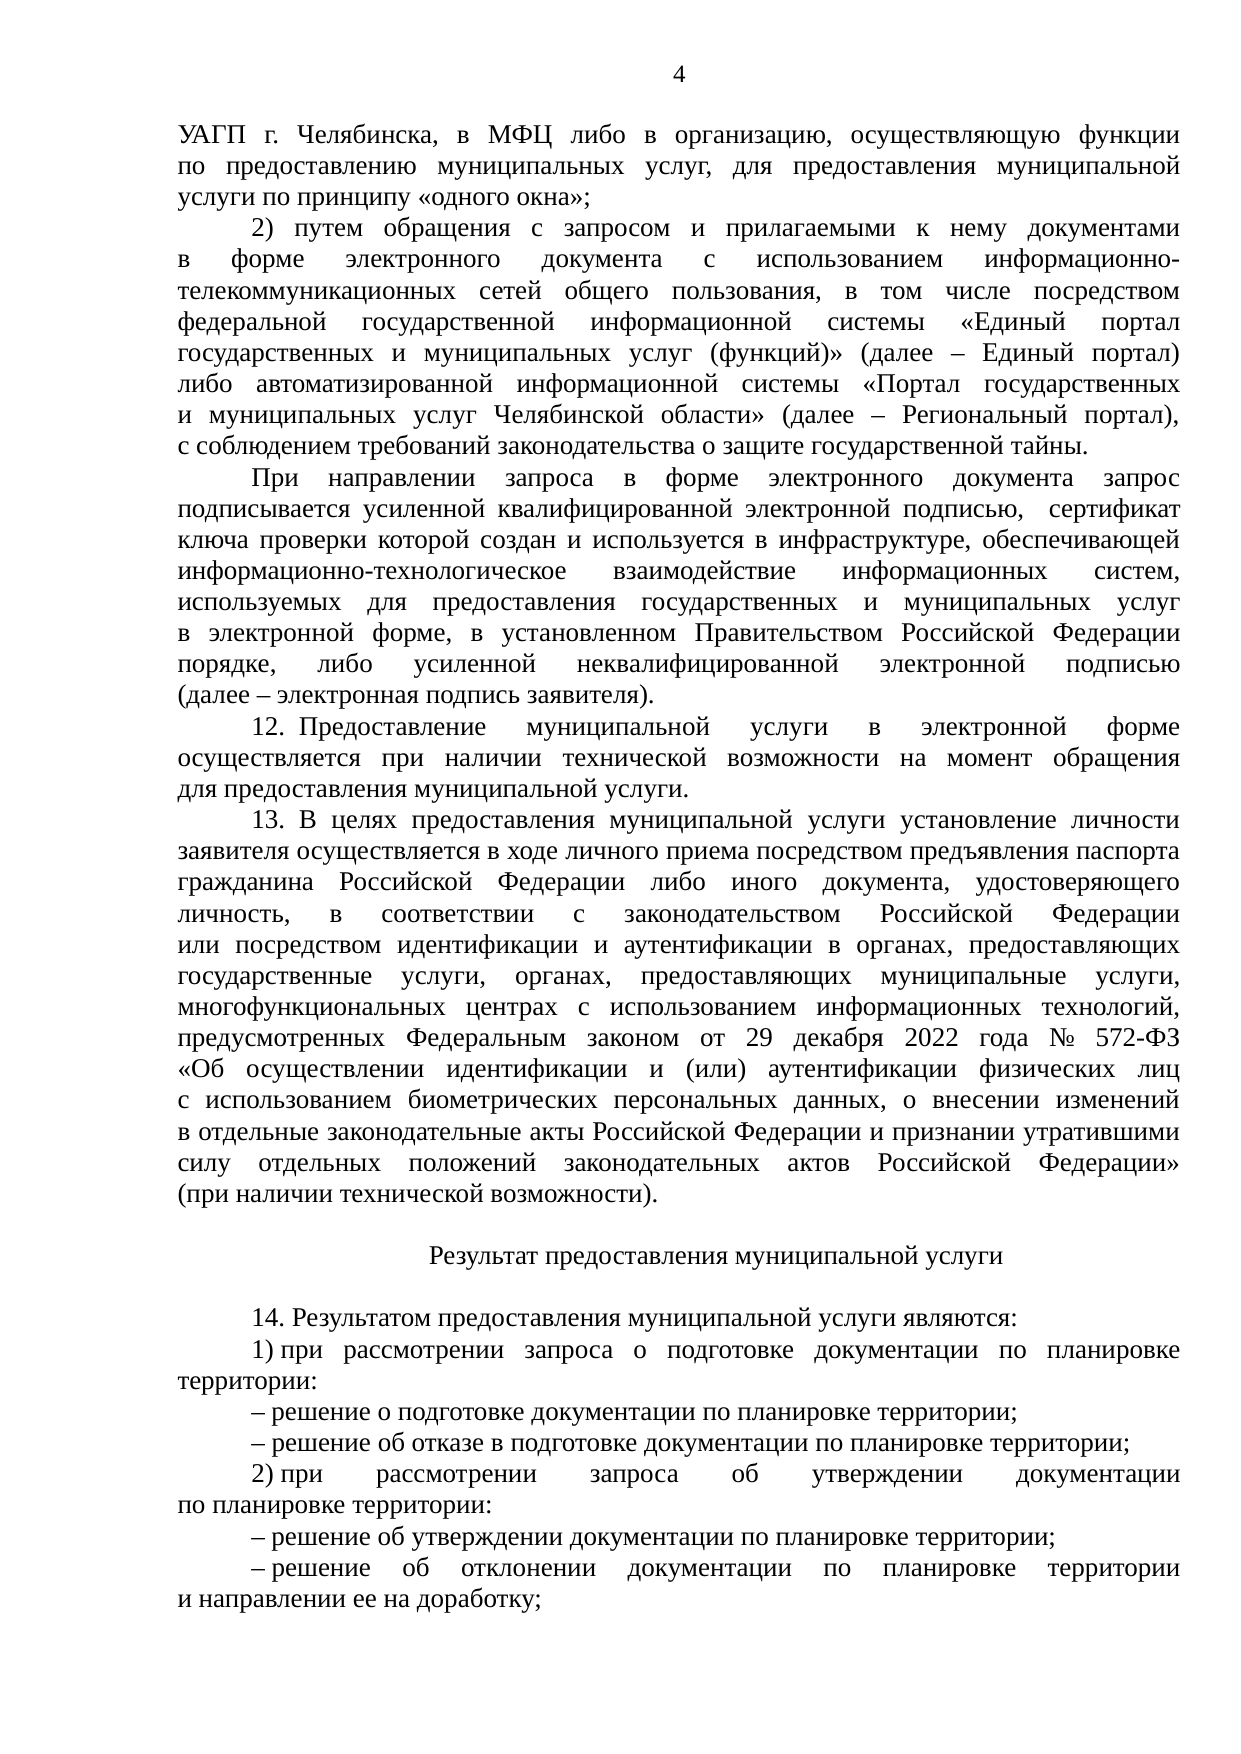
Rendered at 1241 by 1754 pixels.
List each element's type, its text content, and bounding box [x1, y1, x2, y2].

text 2) при рассмотрении запроса об утверждении документации по планировке территории: [177, 1457, 1181, 1519]
text 13. В целях предоставления муниципальной услуги установление личности заявителя осуществляется в ходе личного приема посредством предъявления паспорта гражданина Российской Федерации либо иного документа, удостоверяющего личность, в соответствии с законодательством Российской Федерации или посредством идентификации и аутентификации в органах, предоставляющих государственные услуги, органах, предоставляющих муниципальные услуги, многофункциональных центрах с использованием информационных технологий, предусмотренных Федеральным законом от 29 декабря 2022 года № 572-ФЗ «Об осуществлении идентификации и (или) аутентификации физических лиц с использованием биометрических персональных данных, о внесении изменений в отдельные законодательные акты Российской Федерации и признании утратившими силу отдельных положений законодательных актов Российской Федерации» (при наличии технической возможности). [177, 803, 1181, 1208]
text 12. Предоставление муниципальной услуги в электронной форме осуществляется при наличии технической возможности на момент обращения для предоставления муниципальной услуги. [177, 710, 1181, 803]
text 14. Результатом предоставления муниципальной услуги являются: [177, 1302, 1181, 1333]
text – решение о подготовке документации по планировке территории; [177, 1395, 1181, 1426]
text – решение об отклонении документации по планировке территории и направлении ее на доработку; [177, 1551, 1181, 1613]
text 2) путем обращения с запросом и прилагаемыми к нему документами в форме электронного документа с использованием информационно-телекоммуникационных сетей общего пользования, в том числе посредством федеральной государственной информационной системы «Единый портал государственных и муниципальных услуг (функций)» (далее – Единый портал) либо автоматизированной информационной системы «Портал государственных и муниципальных услуг Челябинской области» (далее – Региональный портал), с соблюдением требований законодательства о защите государственной тайны. [177, 211, 1181, 461]
text При направлении запроса в форме электронного документа запрос подписывается усиленной квалифицированной электронной подписью, сертификат ключа проверки которой создан и используется в инфраструктуре, обеспечивающей информационно-технологическое взаимодействие информационных систем, используемых для предоставления государственных и муниципальных услуг в электронной форме, в установленном Правительством Российской Федерации порядке, либо усиленной неквалифицированной электронной подписью (далее – электронная подпись заявителя). [177, 461, 1181, 710]
text УАГП г. Челябинска, в МФЦ либо в организацию, осуществляющую функции по предоставлению муниципальных услуг, для предоставления муниципальной услуги по принципу «одного окна»; [177, 118, 1181, 211]
text Результат предоставления муниципальной услуги [177, 1239, 1181, 1270]
text – решение об утверждении документации по планировке территории; [177, 1519, 1181, 1551]
text 1) при рассмотрении запроса о подготовке документации по планировке территории: [177, 1333, 1181, 1395]
text – решение об отказе в подготовке документации по планировке территории; [177, 1426, 1181, 1457]
